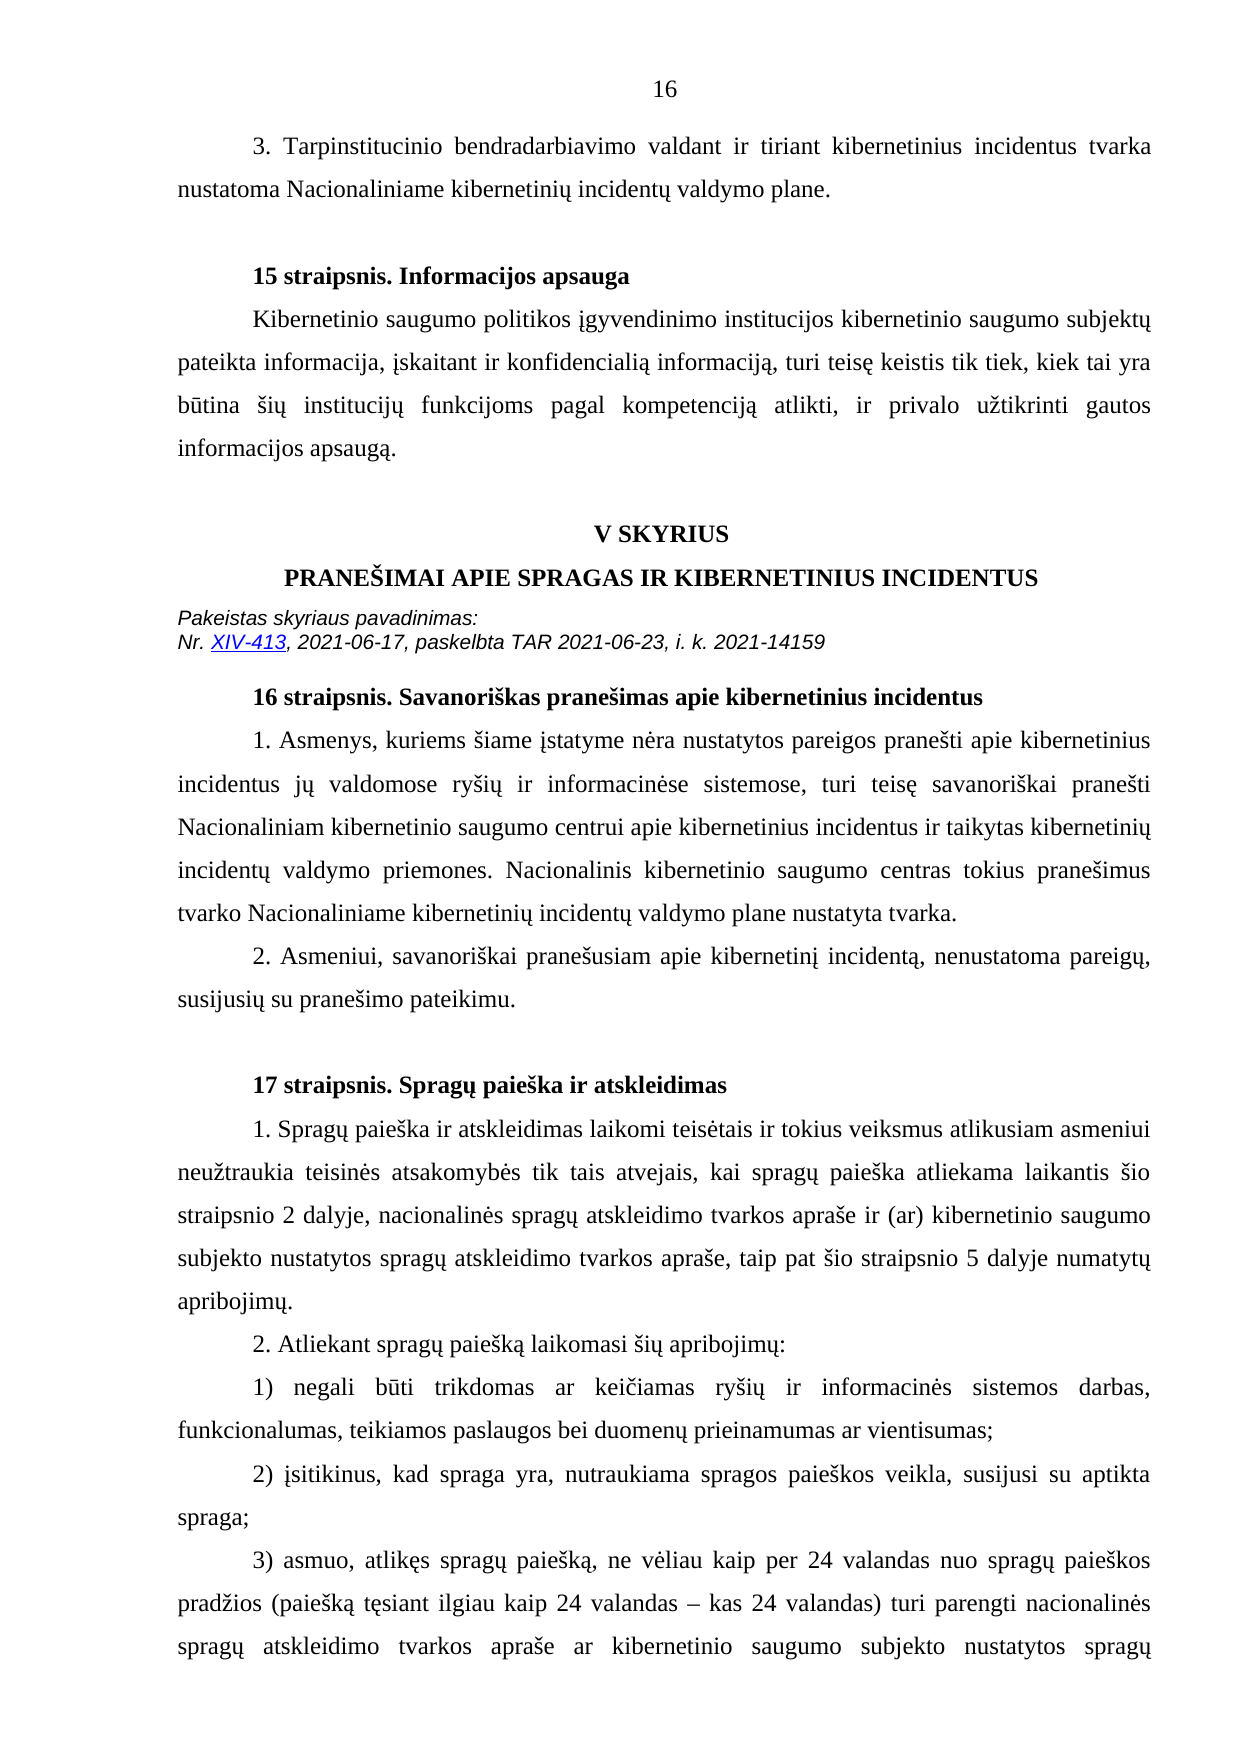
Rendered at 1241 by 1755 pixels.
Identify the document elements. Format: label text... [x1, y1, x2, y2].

text PRANEŠIMAI APIE SPRAGAS IR KIBERNETINIUS INCIDENTUS [177, 563, 1152, 591]
text 1. Spragų paieška ir atskleidimas laikomi teisėtais ir tokius veiksmus atlikusiam asmeniui neužtraukia teisinės atsakomybės tik tais atvejais, kai spragų paieška atliekama laikantis šio straipsnio 2 dalyje, nacionalinės spragų atskleidimo tvarkos apraše ir (ar) kibernetinio saugumo subjekto nustatytos spragų atskleidimo tvarkos apraše, taip pat šio straipsnio 5 dalyje numatytų apribojimų. [177, 1114, 1152, 1315]
text Pakeistas skyriaus pavadinimas: [177, 606, 1152, 630]
text 1) negali būti trikdomas ar keičiamas ryšių ir informacinės sistemos darbas, funkcionalumas, teikiamos paslaugos bei duomenų prieinamumas ar vientisumas; [177, 1372, 1152, 1444]
text 3. Tarpinstitucinio bendradarbiavimo valdant ir tiriant kibernetinius incidentus tvarka nustatoma Nacionaliniame kibernetinių incidentų valdymo plane. [177, 131, 1152, 203]
text 15 straipsnis. Informacijos apsauga [177, 261, 1152, 289]
text 3) asmuo, atlikęs spragų paiešką, ne vėliau kaip per 24 valandas nuo spragų paieškos pradžios (paiešką tęsiant ilgiau kaip 24 valandas – kas 24 valandas) turi parengti nacionalinės spragų atskleidimo tvarkos apraše ar kibernetinio saugumo subjekto nustatytos spragų [177, 1545, 1152, 1660]
text 17 straipsnis. Spragų paieška ir atskleidimas [177, 1071, 1152, 1099]
text 2. Asmeniui, savanoriškai pranešusiam apie kibernetinį incidentą, nenustatoma pareigų, susijusių su pranešimo pateikimu. [177, 941, 1152, 1013]
text 16 straipsnis. Savanoriškas pranešimas apie kibernetinius incidentus [177, 682, 1152, 711]
text V SKYRIUS [177, 519, 1152, 548]
text Kibernetinio saugumo politikos įgyvendinimo institucijos kibernetinio saugumo subjektų pateikta informacija, įskaitant ir konfidencialią informaciją, turi teisę keistis tik tiek, kiek tai yra būtina šių institucijų funkcijoms pagal kompetenciją atlikti, ir privalo užtikrinti gautos informacijos apsaugą. [177, 304, 1152, 462]
text 2. Atliekant spragų paiešką laikomasi šių apribojimų: [177, 1329, 1152, 1358]
text 2) įsitikinus, kad spraga yra, nutraukiama spragos paieškos veikla, susijusi su aptikta spraga; [177, 1459, 1152, 1531]
text Nr. XIV-413, 2021-06-17, paskelbta TAR 2021-06-23, i. k. 2021-14159 [177, 630, 1152, 654]
text 1. Asmenys, kuriems šiame įstatyme nėra nustatytos pareigos pranešti apie kibernetinius incidentus jų valdomose ryšių ir informacinėse sistemose, turi teisę savanoriškai pranešti Nacionaliniam kibernetinio saugumo centrui apie kibernetinius incidentus ir taikytas kibernetinių incidentų valdymo priemones. Nacionalinis kibernetinio saugumo centras tokius pranešimus tvarko Nacionaliniame kibernetinių incidentų valdymo plane nustatyta tvarka. [177, 726, 1152, 927]
